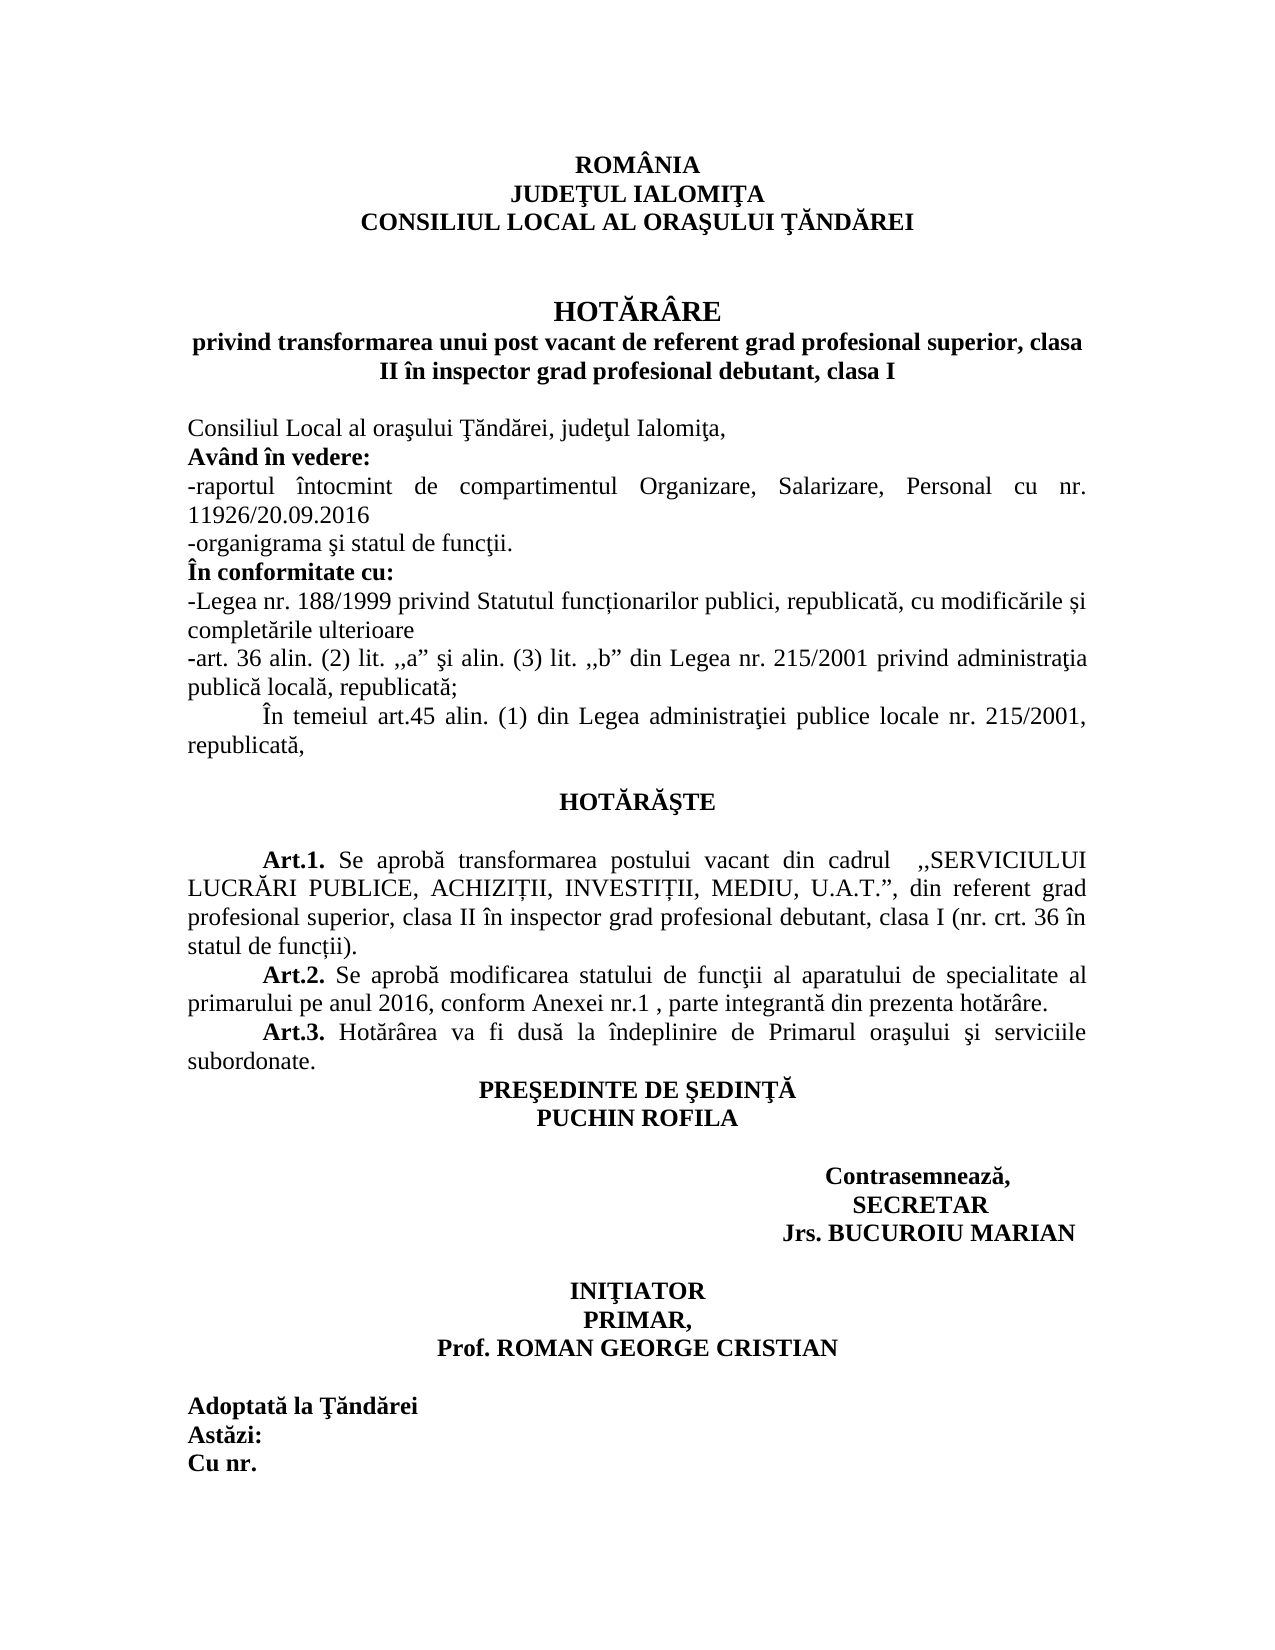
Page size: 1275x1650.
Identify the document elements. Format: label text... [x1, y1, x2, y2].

text Prof. ROMAN GEORGE CRISTIAN [187, 1333, 1087, 1362]
text În conformitate cu: [187, 557, 1087, 586]
text Adoptată la Ţăndărei [187, 1391, 1087, 1420]
text CONSILIUL LOCAL AL ORAŞULUI ŢĂNDĂREI [187, 207, 1087, 236]
text Art.2. Se aprobă modificarea statului de funcţii al aparatului de specialitate al primarului pe anul 2016, conform Anexei nr.1 , parte integrantă din prezenta hotărâre. [187, 960, 1087, 1017]
text -organigrama şi statul de funcţii. [187, 528, 1087, 557]
text Art.3. Hotărârea va fi dusă la îndeplinire de Primarul oraşului şi serviciile subordonate. [187, 1017, 1087, 1075]
text Consiliul Local al oraşului Ţăndărei, judeţul Ialomiţa, [187, 413, 1087, 442]
text -Legea nr. 188/1999 privind Statutul funcționarilor publici, republicată, cu modificările și completările ulterioare [187, 586, 1087, 643]
text Art.1. Se aprobă transformarea postului vacant din cadrul ,,SERVICIULUI LUCRĂRI PUBLICE, ACHIZIȚII, INVESTIȚII, MEDIU, U.A.T.”, din referent grad profesional superior, clasa II în inspector grad profesional debutant, clasa I (nr. crt. 36 în statul de funcții). [187, 845, 1087, 960]
text Contrasemnează, [261, 1161, 1087, 1190]
text privind transformarea unui post vacant de referent grad profesional superior, clasa II în inspector grad profesional debutant, clasa I [187, 327, 1087, 385]
text PUCHIN ROFILA [187, 1103, 1087, 1132]
text -art. 36 alin. (2) lit. ,,a” şi alin. (3) lit. ,,b” din Legea nr. 215/2001 privind administraţia publică locală, republicată; [187, 643, 1087, 701]
text Având în vedere: [187, 442, 1087, 471]
text -raportul întocmint de compartimentul Organizare, Salarizare, Personal cu nr. 11926/20.09.2016 [187, 471, 1087, 528]
text ROMÂNIA [187, 150, 1087, 179]
text Jrs. BUCUROIU MARIAN [776, 1218, 1087, 1247]
text JUDEŢUL IALOMIŢA [187, 179, 1087, 207]
text INIŢIATOR [187, 1276, 1087, 1305]
text HOTĂRÂRE [187, 294, 1087, 327]
text PRIMAR, [187, 1305, 1087, 1333]
text HOTĂRĂŞTE [187, 787, 1087, 816]
text SECRETAR [261, 1190, 1087, 1218]
text Cu nr. [187, 1448, 1087, 1477]
text În temeiul art.45 alin. (1) din Legea administraţiei publice locale nr. 215/2001, republicată, [187, 701, 1087, 758]
text Astăzi: [187, 1420, 1087, 1448]
text PREŞEDINTE DE ŞEDINŢĂ [187, 1075, 1087, 1103]
